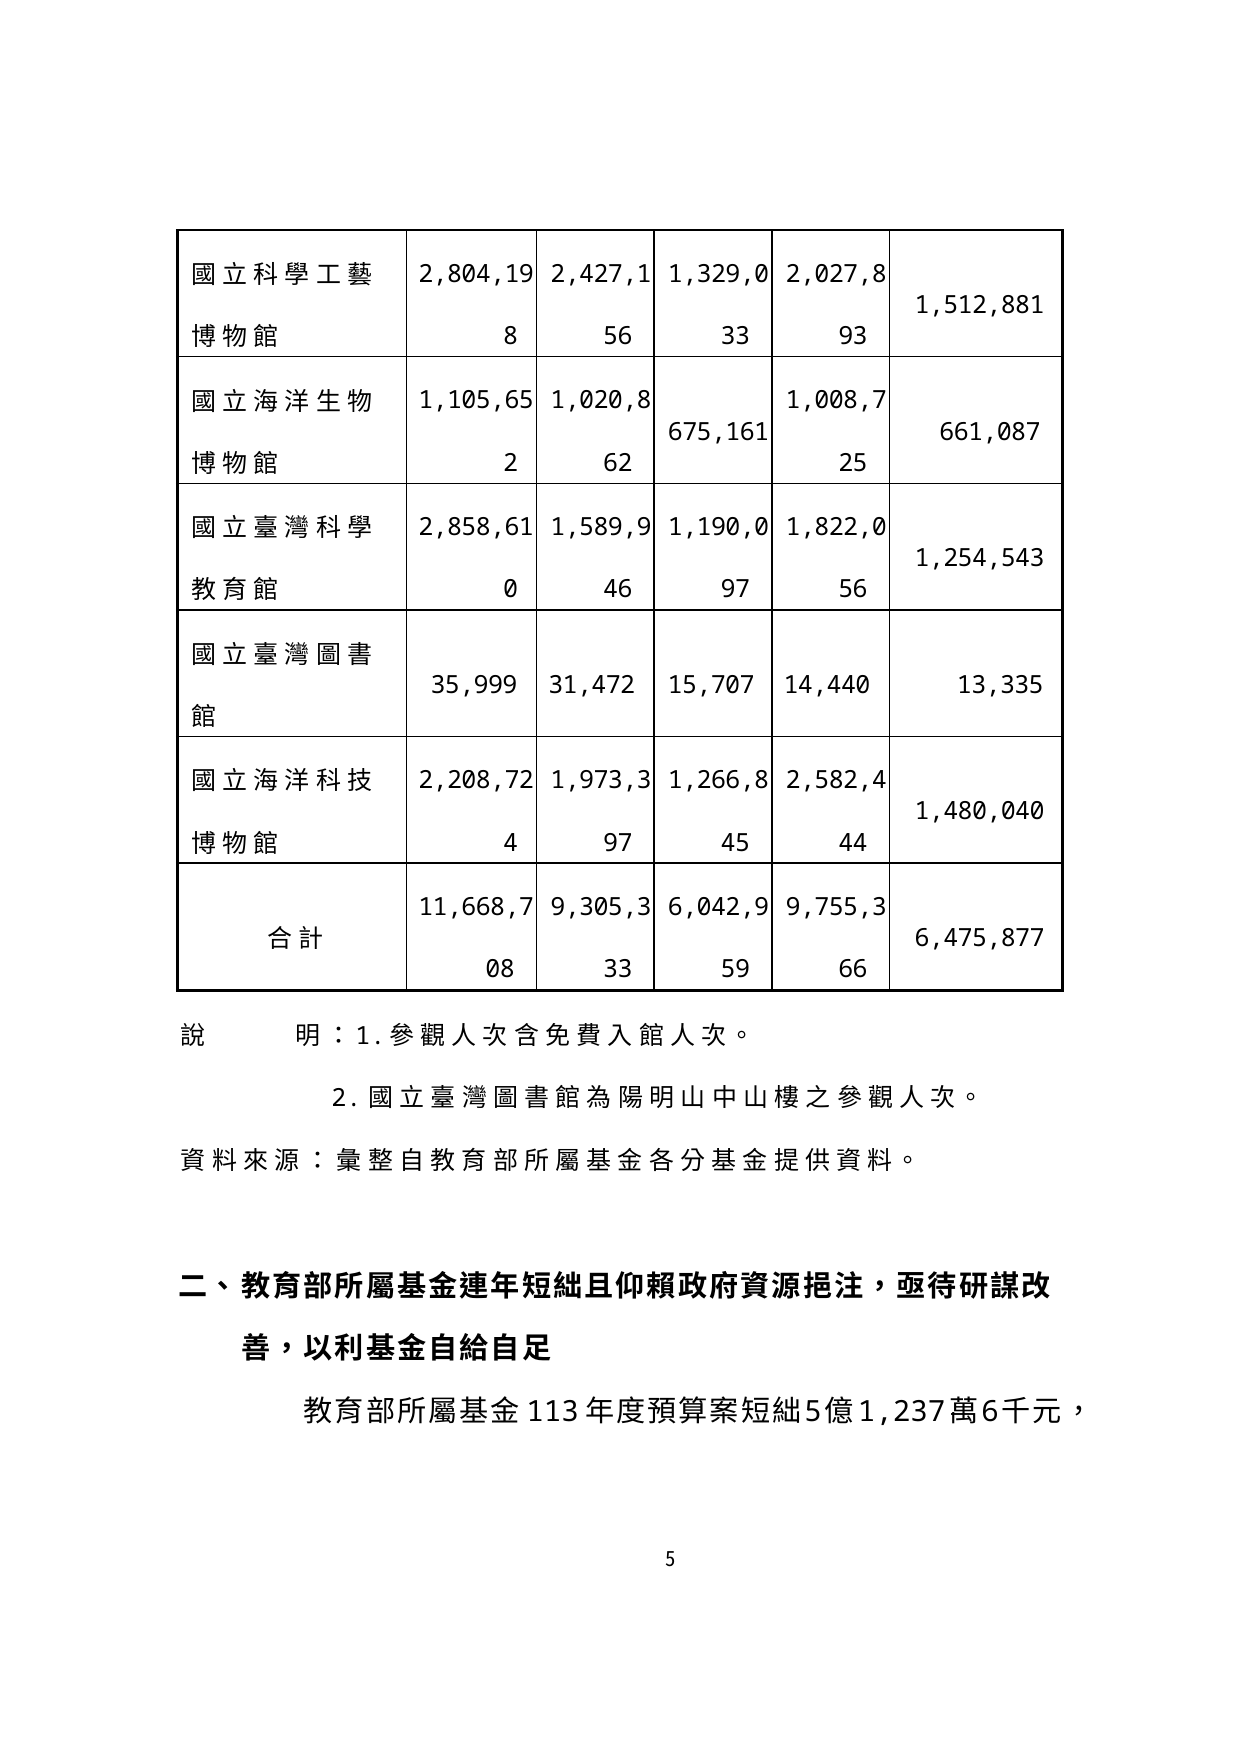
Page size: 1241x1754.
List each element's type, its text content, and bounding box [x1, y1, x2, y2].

table_cell 2,208,724 [407, 737, 536, 862]
table_cell 9,755,366 [773, 864, 889, 989]
table_cell 2,427,156 [537, 231, 653, 356]
table_cell 1,973,397 [537, 737, 653, 862]
table_cell 2,858,610 [407, 484, 536, 609]
table_cell 1,190,097 [655, 484, 771, 609]
text 資料來源：彙整自教育部所屬基金各分基金提供資料。 [177, 1117, 1063, 1179]
text 教育部所屬基金113年度預算案短絀5億1,237萬6千元，較112年度預算減少短絀1,657萬6千元（減幅3.13%），主要係教學收入、權利金收入及社教機構發展補助收入增加數，高於服務成本及教學成本增加數所致。經查： [236, 1367, 1063, 1429]
table_cell 15,707 [655, 611, 771, 736]
table_cell 661,087 [890, 357, 1061, 482]
table_cell 1,105,652 [407, 357, 536, 482]
text 2.國立臺灣圖書館為陽明山中山樓之參觀人次。 [177, 1054, 1063, 1117]
table_cell 1,480,040 [890, 737, 1061, 862]
table_cell 2,582,444 [773, 737, 889, 862]
table_cell 國立臺灣圖書館 [179, 611, 406, 736]
table_cell 14,440 [773, 611, 889, 736]
table_cell 1,822,056 [773, 484, 889, 609]
table_cell 11,668,708 [407, 864, 536, 989]
table_cell 1,008,725 [773, 357, 889, 482]
table_cell 國立臺灣科學教育館 [179, 484, 406, 609]
table_cell 13,335 [890, 611, 1061, 736]
table_cell 35,999 [407, 611, 536, 736]
text 說 明：1.參觀人次含免費入館人次。 [177, 992, 1063, 1054]
text 二、教育部所屬基金連年短絀且仰賴政府資源挹注，亟待研謀改善，以利基金自給自足 [177, 1242, 1063, 1367]
table_cell 國立科學工藝博物館 [179, 231, 406, 356]
table_cell 6,042,959 [655, 864, 771, 989]
table_cell 國立海洋生物博物館 [179, 357, 406, 482]
table_cell 31,472 [537, 611, 653, 736]
table_cell 2,804,198 [407, 231, 536, 356]
table_cell 1,266,845 [655, 737, 771, 862]
table_cell 國立海洋科技博物館 [179, 737, 406, 862]
table_cell 1,589,946 [537, 484, 653, 609]
table_cell 1,512,881 [890, 231, 1061, 356]
table_cell 6,475,877 [890, 864, 1061, 989]
table_cell 合計 [179, 864, 406, 989]
table_cell 1,329,033 [655, 231, 771, 356]
table_cell 2,027,893 [773, 231, 889, 356]
table_cell 1,254,543 [890, 484, 1061, 609]
table_cell 1,020,862 [537, 357, 653, 482]
table_cell 675,161 [655, 357, 771, 482]
table_cell 9,305,333 [537, 864, 653, 989]
